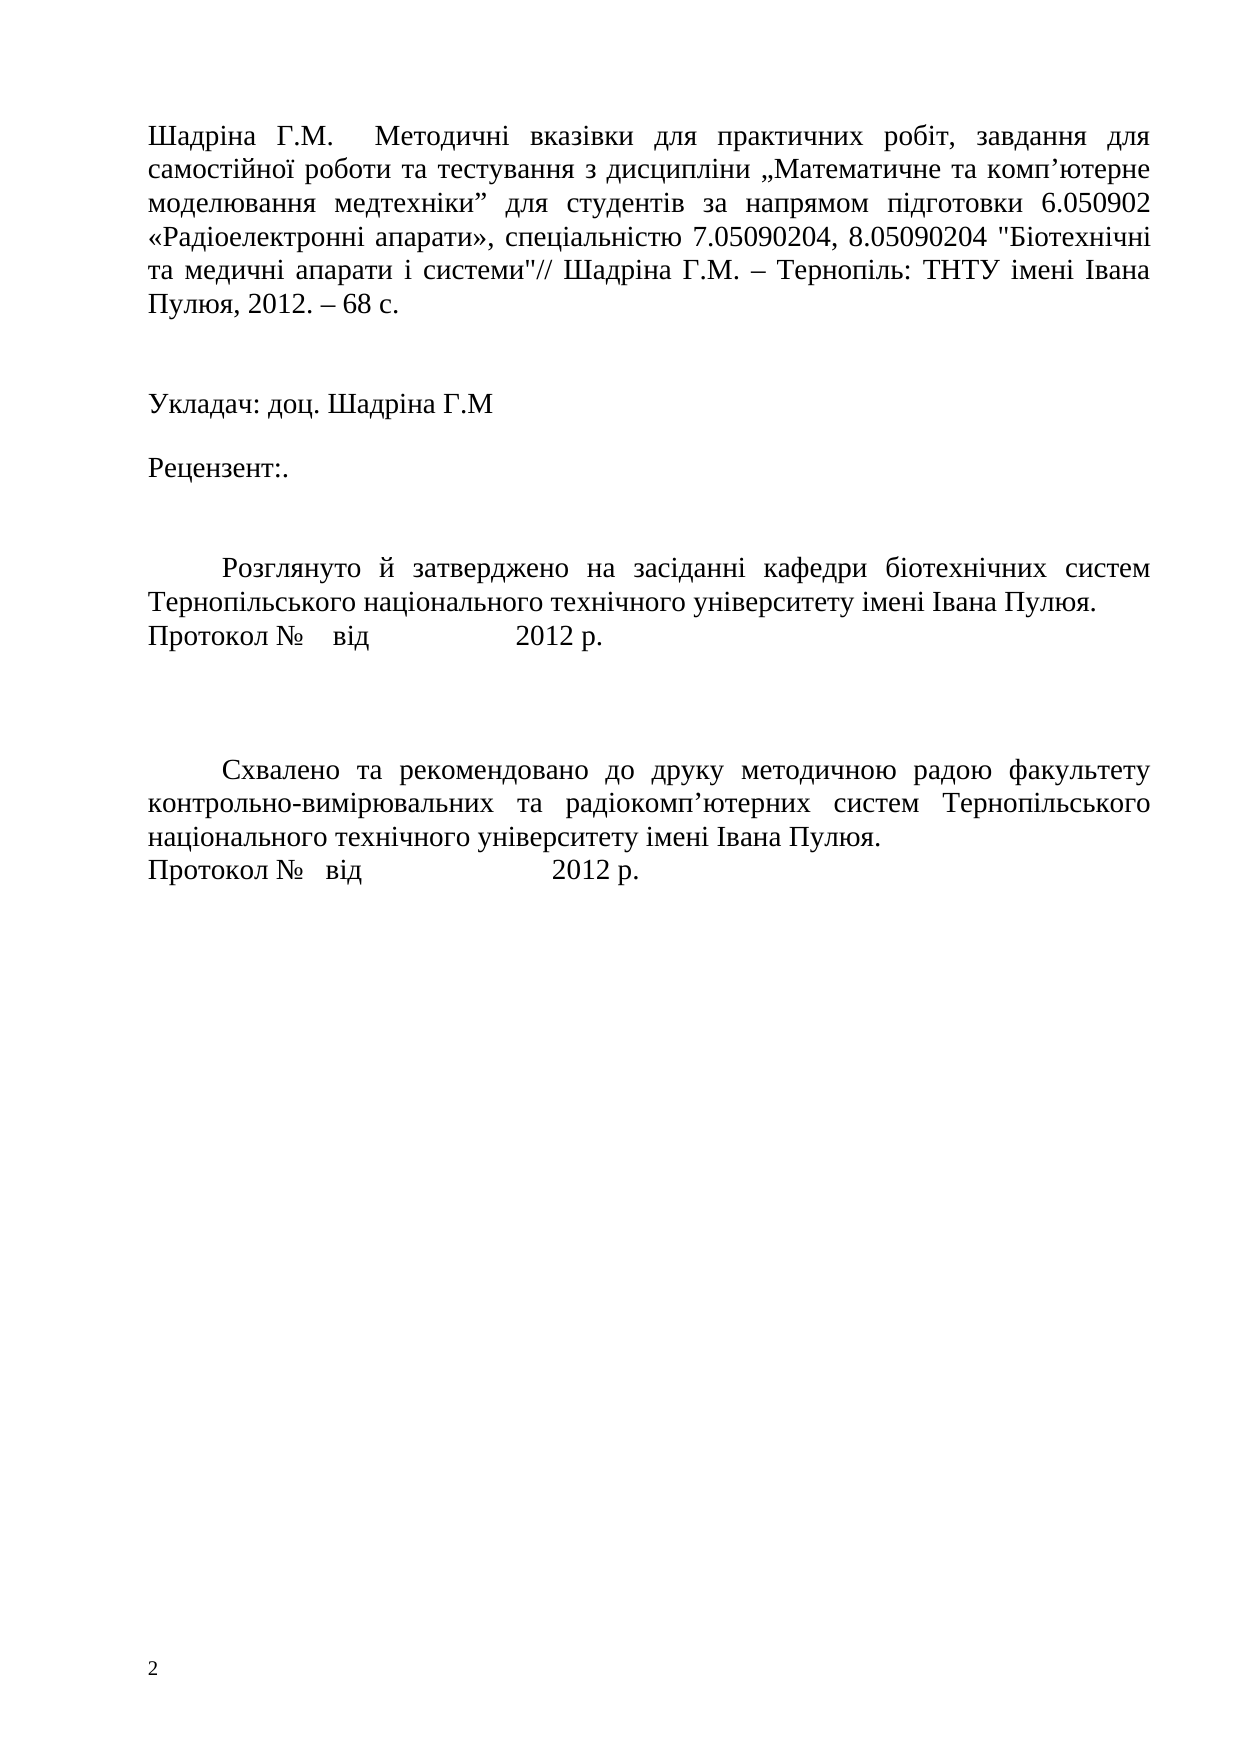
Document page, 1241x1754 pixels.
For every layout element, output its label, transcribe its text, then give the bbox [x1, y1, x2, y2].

text Розглянуто й затверджено на засіданні кафедри біотехнічних систем Тернопільського національного технічного університету імені Івана Пулюя. [148, 551, 1152, 618]
text Шадріна Г.М. Методичні вказівки для практичних робіт, завдання для самостійної роботи та тестування з дисципліни „Математичне та комп’ютерне моделювання медтехніки” для студентів за напрямом підготовки 6.050902 «Радіоелектронні апарати», спеціальністю 7.05090204, 8.05090204 "Біотехнічні та медичні апарати і системи"// Шадріна Г.М. – Тернопіль: ТНТУ імені Івана Пулюя, 2012. – 68 с. [148, 118, 1152, 319]
text Протокол № від 2012 р. [148, 618, 1152, 651]
text Протокол № від 2012 р. [148, 852, 1152, 886]
text Рецензент:. [148, 450, 1152, 483]
text Схвалено та рекомендовано до друку методичною радою факультету контрольно-вимірювальних та радіокомп’ютерних систем Тернопільського національного технічного університету імені Івана Пулюя. [148, 752, 1152, 852]
text Укладач: доц. Шадріна Г.М [148, 386, 1152, 420]
